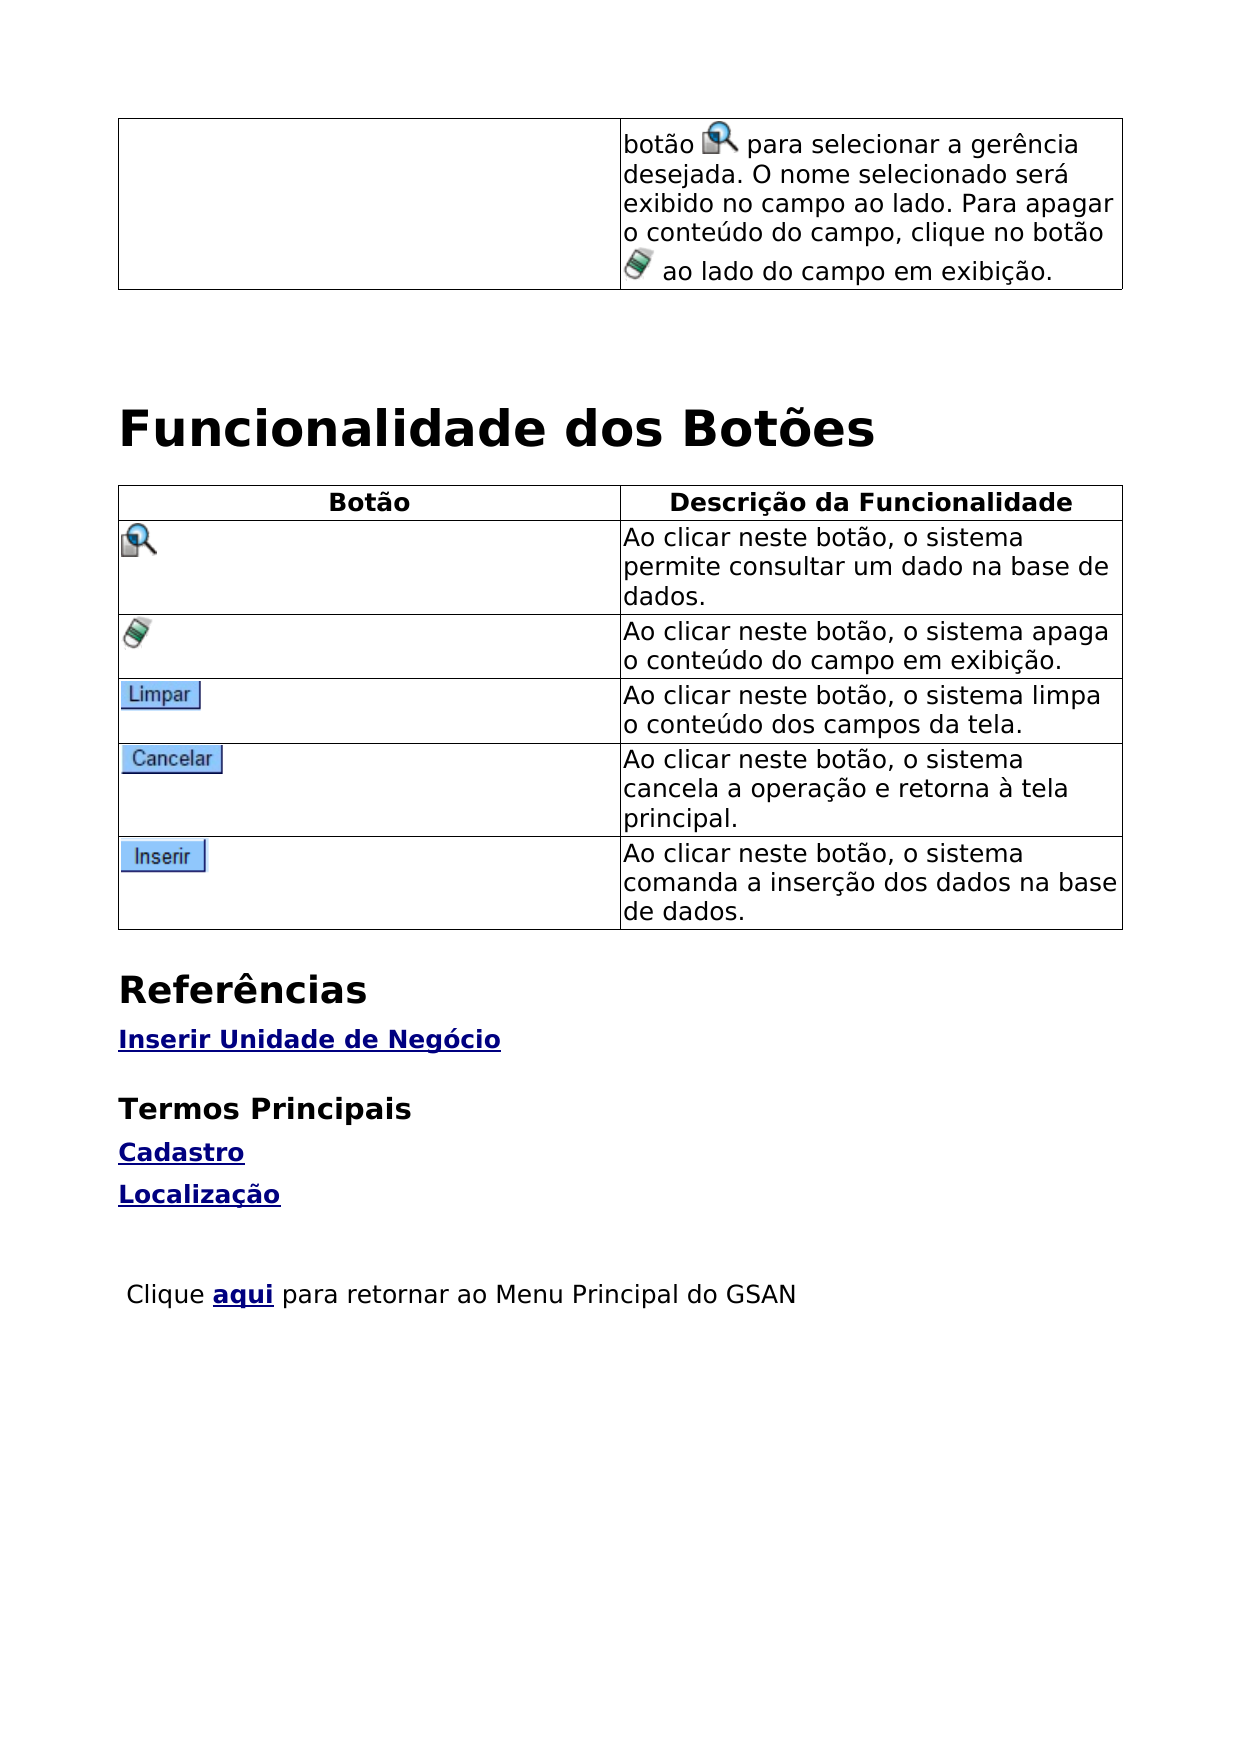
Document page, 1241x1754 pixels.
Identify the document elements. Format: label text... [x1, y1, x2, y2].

text Localização [118, 1180, 1122, 1209]
table_cell [119, 521, 620, 614]
picture [702, 121, 739, 154]
subtitle Funcionalidade dos Botões [118, 400, 1122, 458]
table_header Descrição da Funcionalidade [621, 486, 1122, 520]
table_cell Ao clicar neste botão, o sistema limpa o conteúdo dos campos da tela. [621, 679, 1122, 742]
table_cell Ao clicar neste botão, o sistema apaga o conteúdo do campo em exibição. [621, 615, 1122, 678]
text Cadastro [118, 1138, 1122, 1168]
subtitle Termos Principais [118, 1092, 1122, 1126]
table_cell [119, 119, 620, 289]
picture [121, 745, 223, 774]
picture [121, 523, 157, 557]
table_cell Ao clicar neste botão, o sistema permite consultar um dado na base de dados. [621, 521, 1122, 614]
table_cell Ao clicar neste botão, o sistema comanda a inserção dos dados na base de dados. [621, 837, 1122, 929]
table_cell [119, 615, 620, 678]
table_cell [119, 837, 620, 929]
picture [121, 616, 153, 650]
subtitle Referências [118, 969, 1122, 1013]
text Clique aqui para retornar ao Menu Principal do GSAN [118, 1222, 1122, 1309]
table_cell botão para selecionar a gerência desejada. O nome selecionado será exibido no campo ao lado. Para apagar o conteúdo do campo, clique no botão ao lado do campo em exibição. [621, 119, 1122, 289]
picture [622, 247, 655, 281]
table_cell Ao clicar neste botão, o sistema cancela a operação e retorna à tela principal. [621, 744, 1122, 836]
table_cell [119, 744, 620, 836]
text Inserir Unidade de Negócio [118, 1025, 1122, 1054]
picture [121, 681, 201, 711]
table_header Botão [119, 486, 620, 520]
picture [121, 838, 209, 874]
table_cell [119, 679, 620, 742]
